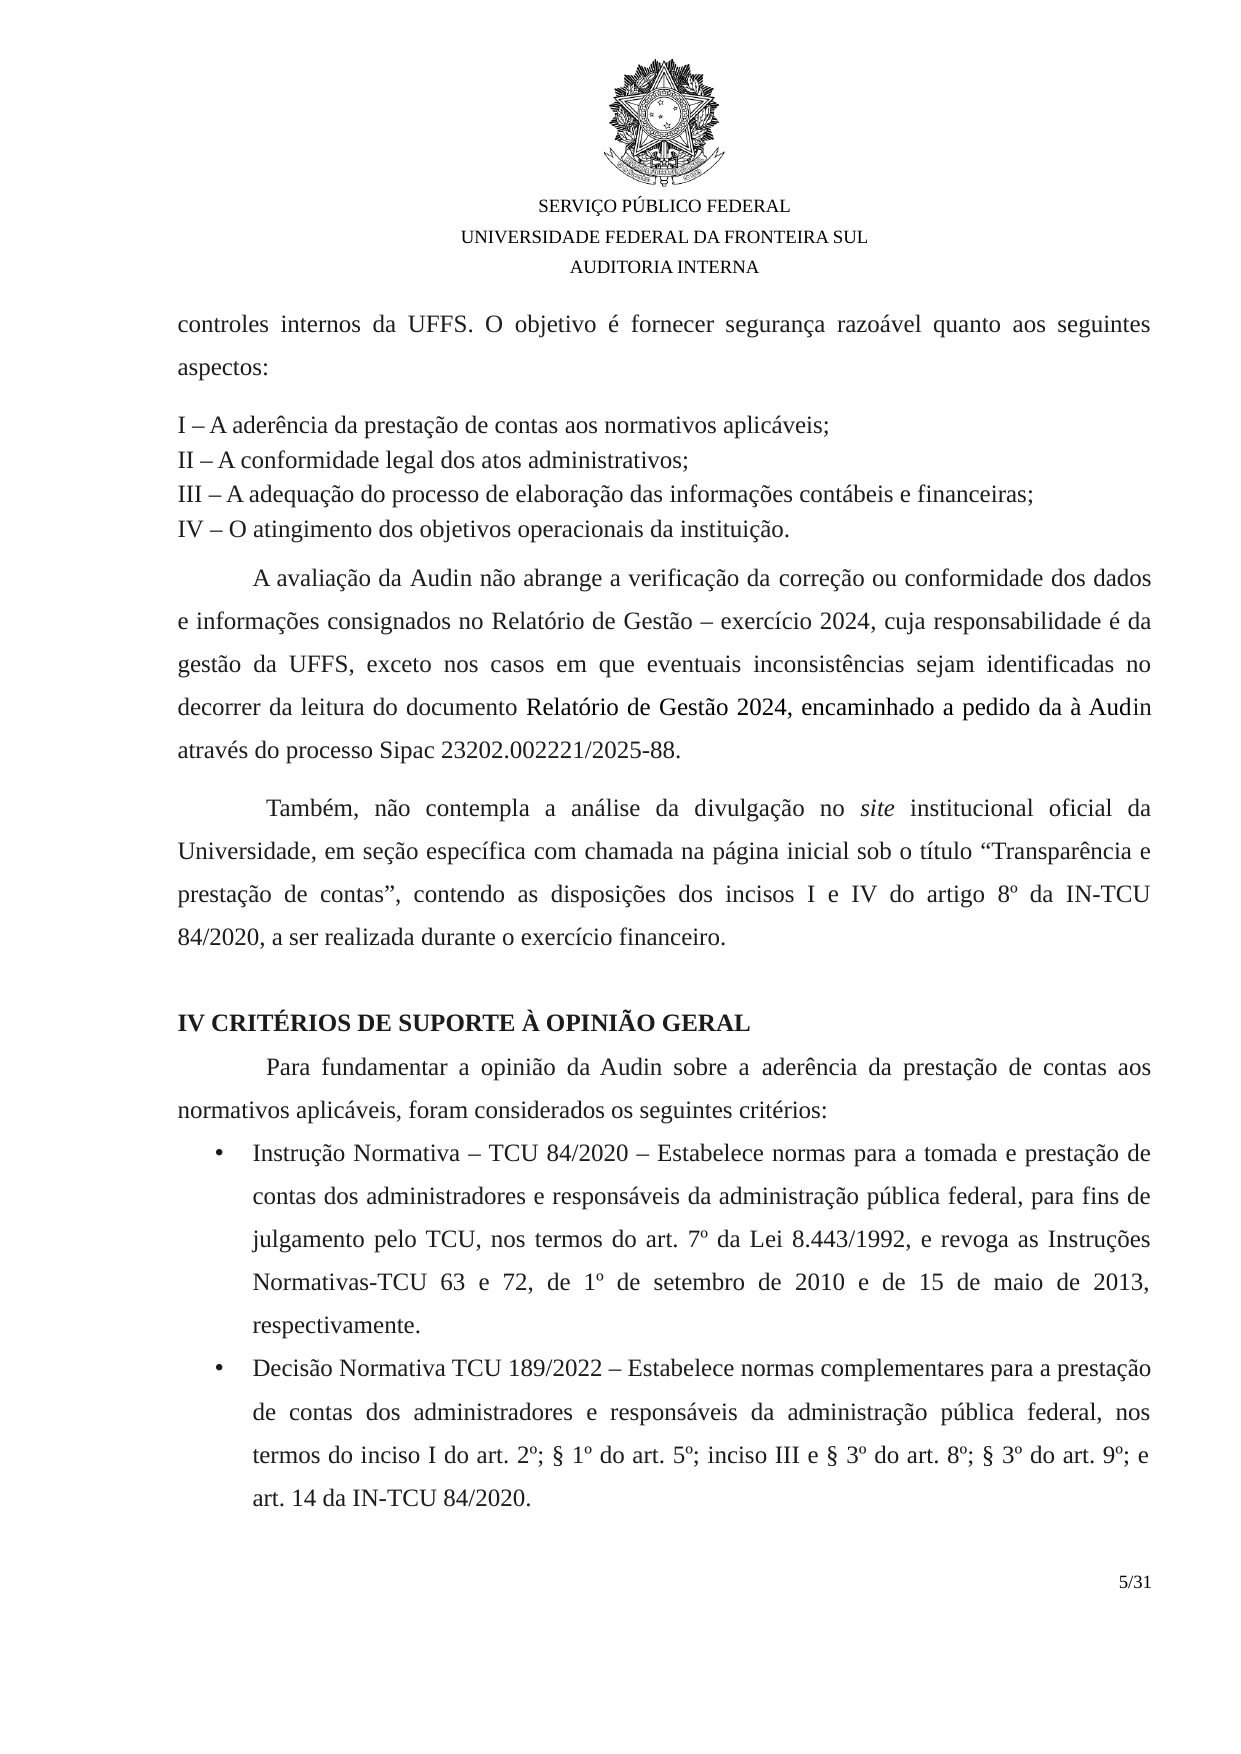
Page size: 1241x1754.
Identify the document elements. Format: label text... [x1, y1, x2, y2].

text controles internos da UFFS. O objetivo é fornecer segurança razoável quanto aos seguintes aspectos: [177, 309, 1152, 381]
list Decisão Normativa TCU 189/2022 – Estabelece normas complementares para a prestação de contas dos administradores e responsáveis da administração pública federal, nos termos do inciso I do art. 2º; § 1º do art. 5º; inciso III e § 3º do art. 8º; § 3º do art. 9º; e art. 14 da IN-TCU 84/2020. [215, 1353, 1152, 1512]
text IV CRITÉRIOS DE SUPORTE À OPINIÃO GERAL [177, 1008, 1152, 1037]
text Também, não contempla a análise da divulgação no site institucional oficial da Universidade, em seção específica com chamada na página inicial sob o título “Transparência e prestação de contas”, contendo as disposições dos incisos I e IV do artigo 8º da IN-TCU 84/2020, a ser realizada durante o exercício financeiro. [177, 793, 1152, 951]
text I – A aderência da prestação de contas aos normativos aplicáveis; II – A conformidade legal dos atos administrativos; III – A adequação do processo de elaboração das informações contábeis e financeiras; IV – O atingimento dos objetivos operacionais da instituição. [177, 410, 1152, 542]
text A avaliação da Audin não abrange a verificação da correção ou conformidade dos dados e informações consignados no Relatório de Gestão – exercício 2024, cuja responsabilidade é da gestão da UFFS, exceto nos casos em que eventuais inconsistências sejam identificadas no decorrer da leitura do documento Relatório de Gestão 2024, encaminhado a pedido da à Audin através do processo Sipac 23202.002221/2025-88. [177, 563, 1152, 764]
text Para fundamentar a opinião da Audin sobre a aderência da prestação de contas aos normativos aplicáveis, foram considerados os seguintes critérios: [177, 1052, 1152, 1123]
list Instrução Normativa – TCU 84/2020 – Estabelece normas para a tomada e prestação de contas dos administradores e responsáveis da administração pública federal, para fins de julgamento pelo TCU, nos termos do art. 7º da Lei 8.443/1992, e revoga as Instruções Normativas-TCU 63 e 72, de 1º de setembro de 2010 e de 15 de maio de 2013, respectivamente. [215, 1138, 1152, 1339]
